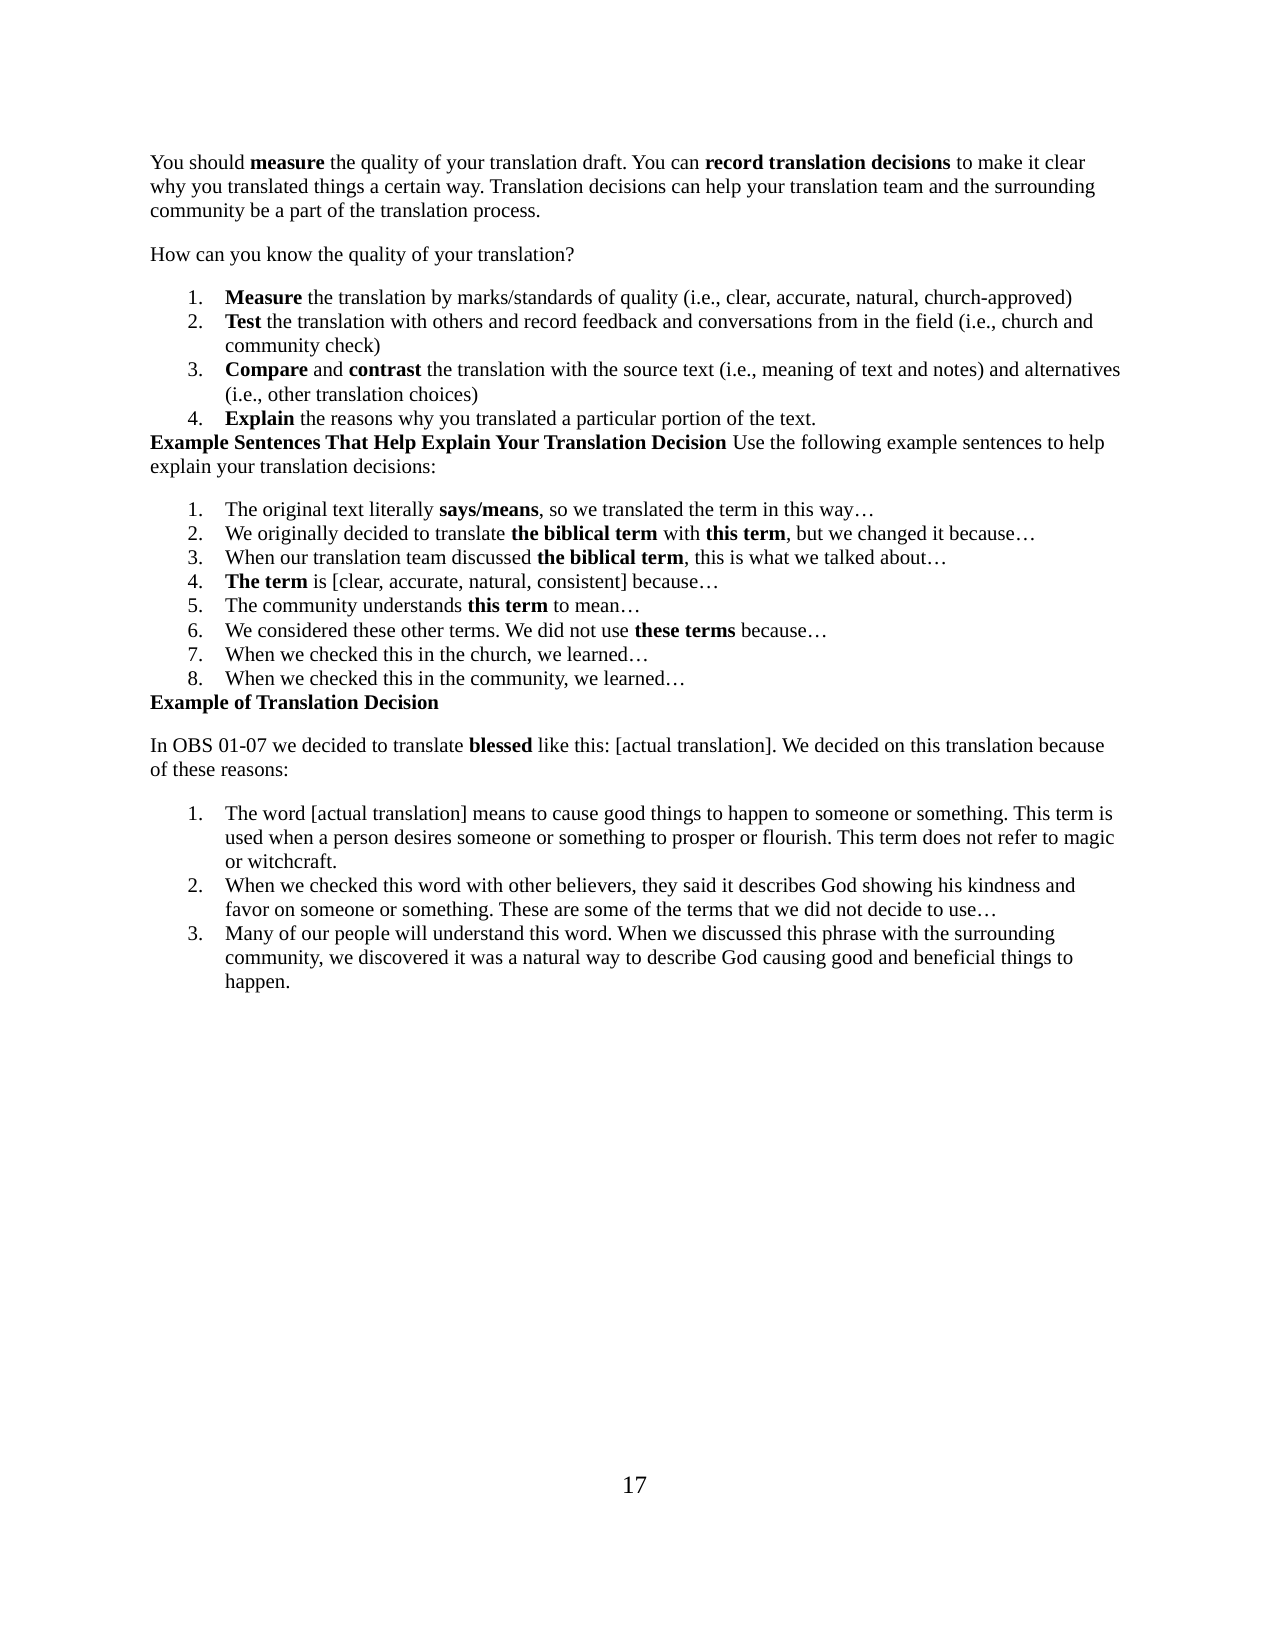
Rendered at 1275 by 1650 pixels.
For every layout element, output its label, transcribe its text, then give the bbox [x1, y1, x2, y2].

list We considered these other terms. We did not use these terms because… [187, 617, 1125, 642]
list Test the translation with others and record feedback and conversations from in the field (i.e., church and community check) [187, 309, 1125, 357]
text Example of Translation Decision [150, 690, 1125, 714]
list When we checked this in the community, we learned… [187, 666, 1125, 690]
list When we checked this in the church, we learned… [187, 642, 1125, 666]
list The word [actual translation] means to cause good things to happen to someone or something. This term is used when a person desires someone or something to prosper or flourish. This term does not refer to magic or witchcraft. [187, 801, 1125, 873]
text In OBS 01-07 we decided to translate blessed like this: [actual translation]. We decided on this translation because of these reasons: [150, 733, 1125, 781]
list The original text literally says/means, so we translated the term in this way… [187, 497, 1125, 521]
list Compare and contrast the translation with the source text (i.e., meaning of text and notes) and alternatives (i.e., other translation choices) [187, 357, 1125, 406]
list Explain the reasons why you translated a particular portion of the text. [187, 406, 1125, 429]
text Example Sentences That Help Explain Your Translation Decision Use the following example sentences to help explain your translation decisions: [150, 429, 1125, 478]
text You should measure the quality of your translation draft. You can record translation decisions to make it clear why you translated things a certain way. Translation decisions can help your translation team and the surrounding community be a part of the translation process. [150, 150, 1125, 222]
text How can you know the quality of your translation? [150, 242, 1125, 266]
list Measure the translation by marks/standards of quality (i.e., clear, accurate, natural, church-approved) [187, 285, 1125, 309]
list The term is [clear, accurate, natural, consistent] because… [187, 569, 1125, 593]
list When our translation team discussed the biblical term, this is what we talked about… [187, 545, 1125, 569]
list Many of our people will understand this word. When we discussed this phrase with the surrounding community, we discovered it was a natural way to describe God causing good and beneficial things to happen. [187, 921, 1125, 993]
list When we checked this word with other believers, they said it describes God showing his kindness and favor on someone or something. These are some of the terms that we did not decide to use… [187, 873, 1125, 921]
list We originally decided to translate the biblical term with this term, but we changed it because… [187, 521, 1125, 545]
list The community understands this term to mean… [187, 593, 1125, 617]
